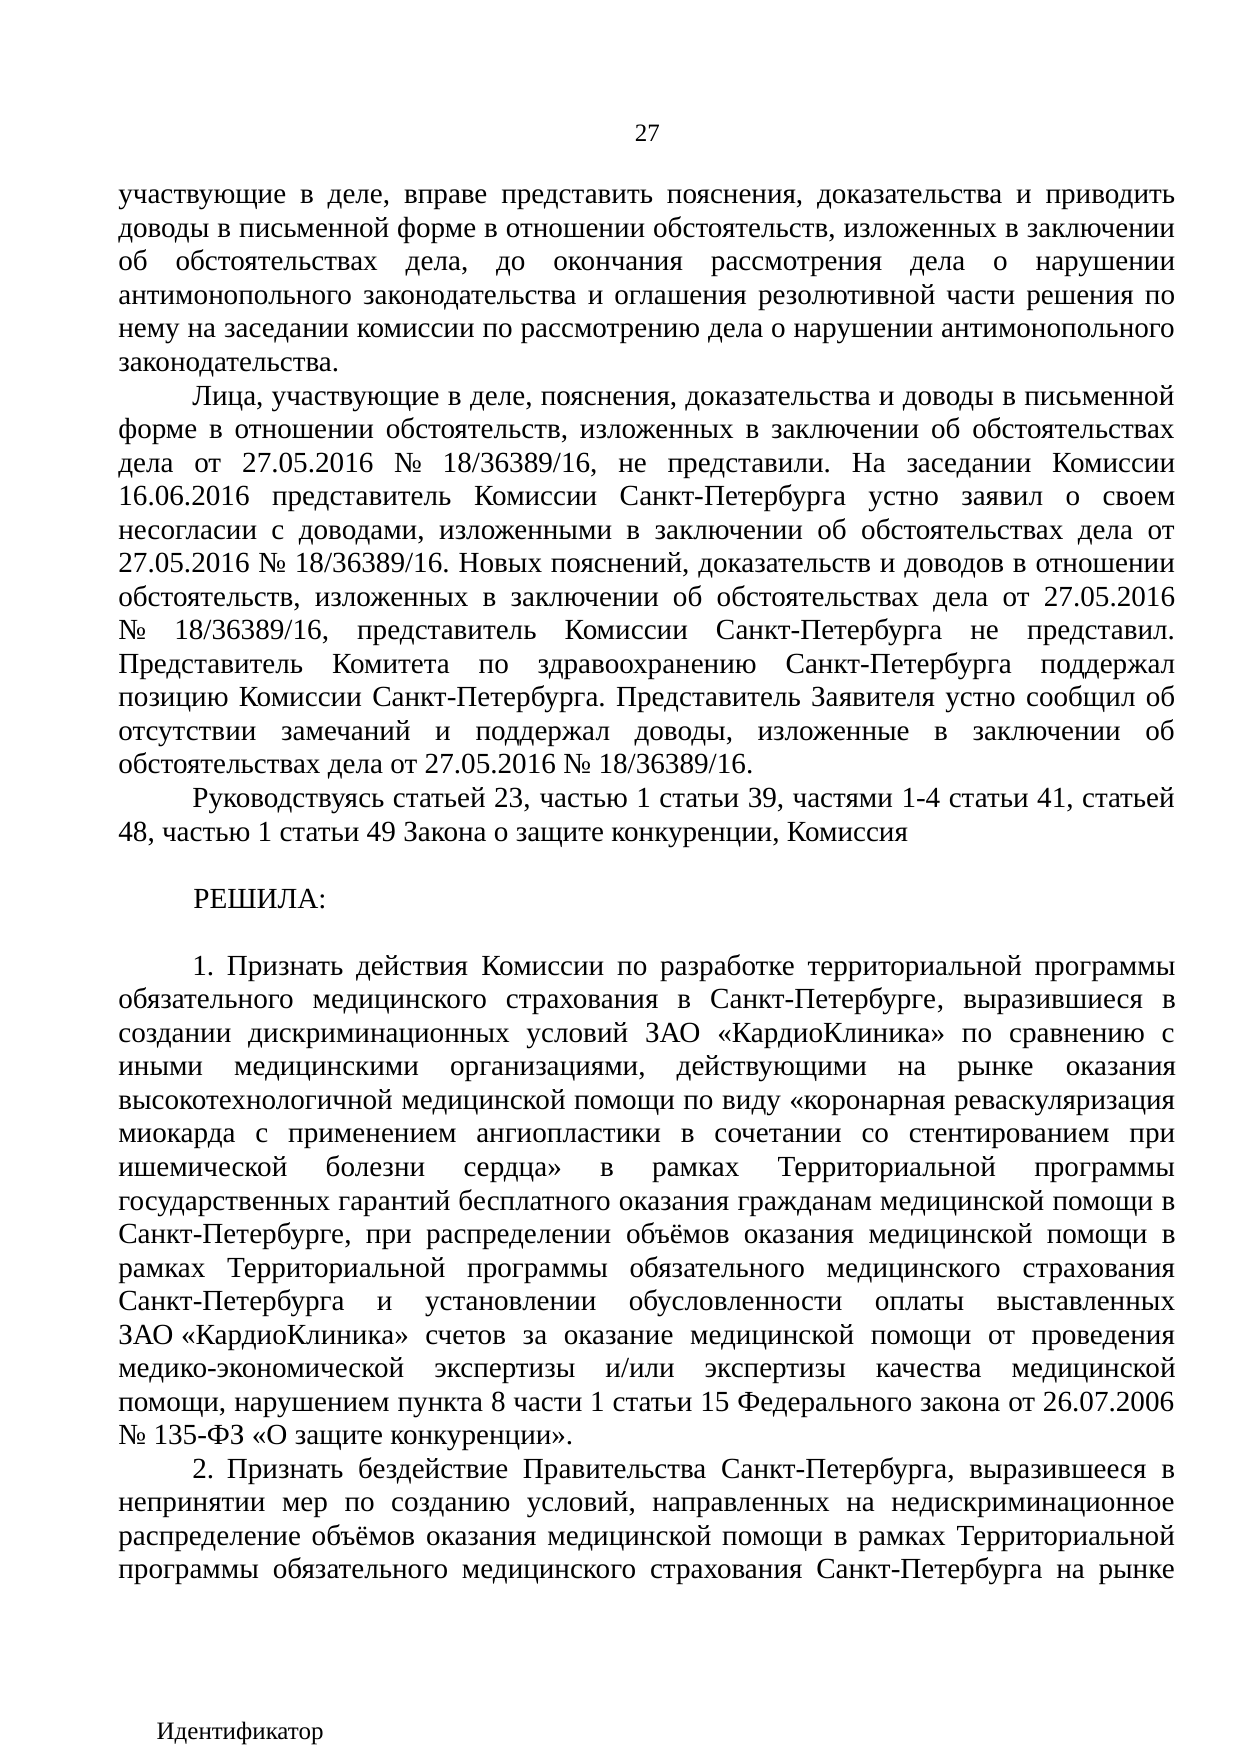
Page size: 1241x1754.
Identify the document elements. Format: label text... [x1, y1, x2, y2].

text участвующие в деле, вправе представить пояснения, доказательства и приводить доводы в письменной форме в отношении обстоятельств, изложенных в заключении об обстоятельствах дела, до окончания рассмотрения дела о нарушении антимонопольного законодательства и оглашения резолютивной части решения по нему на заседании комиссии по рассмотрению дела о нарушении антимонопольного законодательства. [118, 176, 1176, 378]
text РЕШИЛА: [118, 881, 1176, 914]
text Лица, участвующие в деле, пояснения, доказательства и доводы в письменной форме в отношении обстоятельств, изложенных в заключении об обстоятельствах дела от 27.05.2016 № 18/36389/16, не представили. На заседании Комиссии 16.06.2016 представитель Комиссии Санкт-Петербурга устно заявил о своем несогласии с доводами, изложенными в заключении об обстоятельствах дела от 27.05.2016 № 18/36389/16. Новых пояснений, доказательств и доводов в отношении обстоятельств, изложенных в заключении об обстоятельствах дела от 27.05.2016 № 18/36389/16, представитель Комиссии Санкт-Петербурга не представил. Представитель Комитета по здравоохранению Санкт-Петербурга поддержал позицию Комиссии Санкт-Петербурга. Представитель Заявителя устно сообщил об отсутствии замечаний и поддержал доводы, изложенные в заключении об обстоятельствах дела от 27.05.2016 № 18/36389/16. [118, 378, 1176, 780]
text Руководствуясь статьей 23, частью 1 статьи 39, частями 1-4 статьи 41, статьей 48, частью 1 статьи 49 Закона о защите конкуренции, Комиссия [118, 780, 1176, 847]
list Признать бездействие Правительства Санкт-Петербурга, выразившееся в непринятии мер по созданию условий, направленных на недискриминационное распределение объёмов оказания медицинской помощи в рамках Территориальной программы обязательного медицинского страхования Санкт-Петербурга на рынке [118, 1451, 1176, 1585]
list Признать действия Комиссии по разработке территориальной программы обязательного медицинского страхования в Санкт-Петербурге, выразившиеся в создании дискриминационных условий ЗАО «КардиоКлиника» по сравнению с иными медицинскими организациями, действующими на рынке оказания высокотехнологичной медицинской помощи по виду «коронарная реваскуляризация миокарда с применением ангиопластики в сочетании со стентированием при ишемической болезни сердца» в рамках Территориальной программы государственных гарантий бесплатного оказания гражданам медицинской помощи в Санкт-Петербурге, при распределении объёмов оказания медицинской помощи в рамках Территориальной программы обязательного медицинского страхования Санкт-Петербурга и установлении обусловленности оплаты выставленных ЗАО «КардиоКлиника» счетов за оказание медицинской помощи от проведения медико-экономической экспертизы и/или экспертизы качества медицинской помощи, нарушением пункта 8 части 1 статьи 15 Федерального закона от 26.07.2006 № 135-ФЗ «О защите конкуренции». [118, 948, 1176, 1451]
